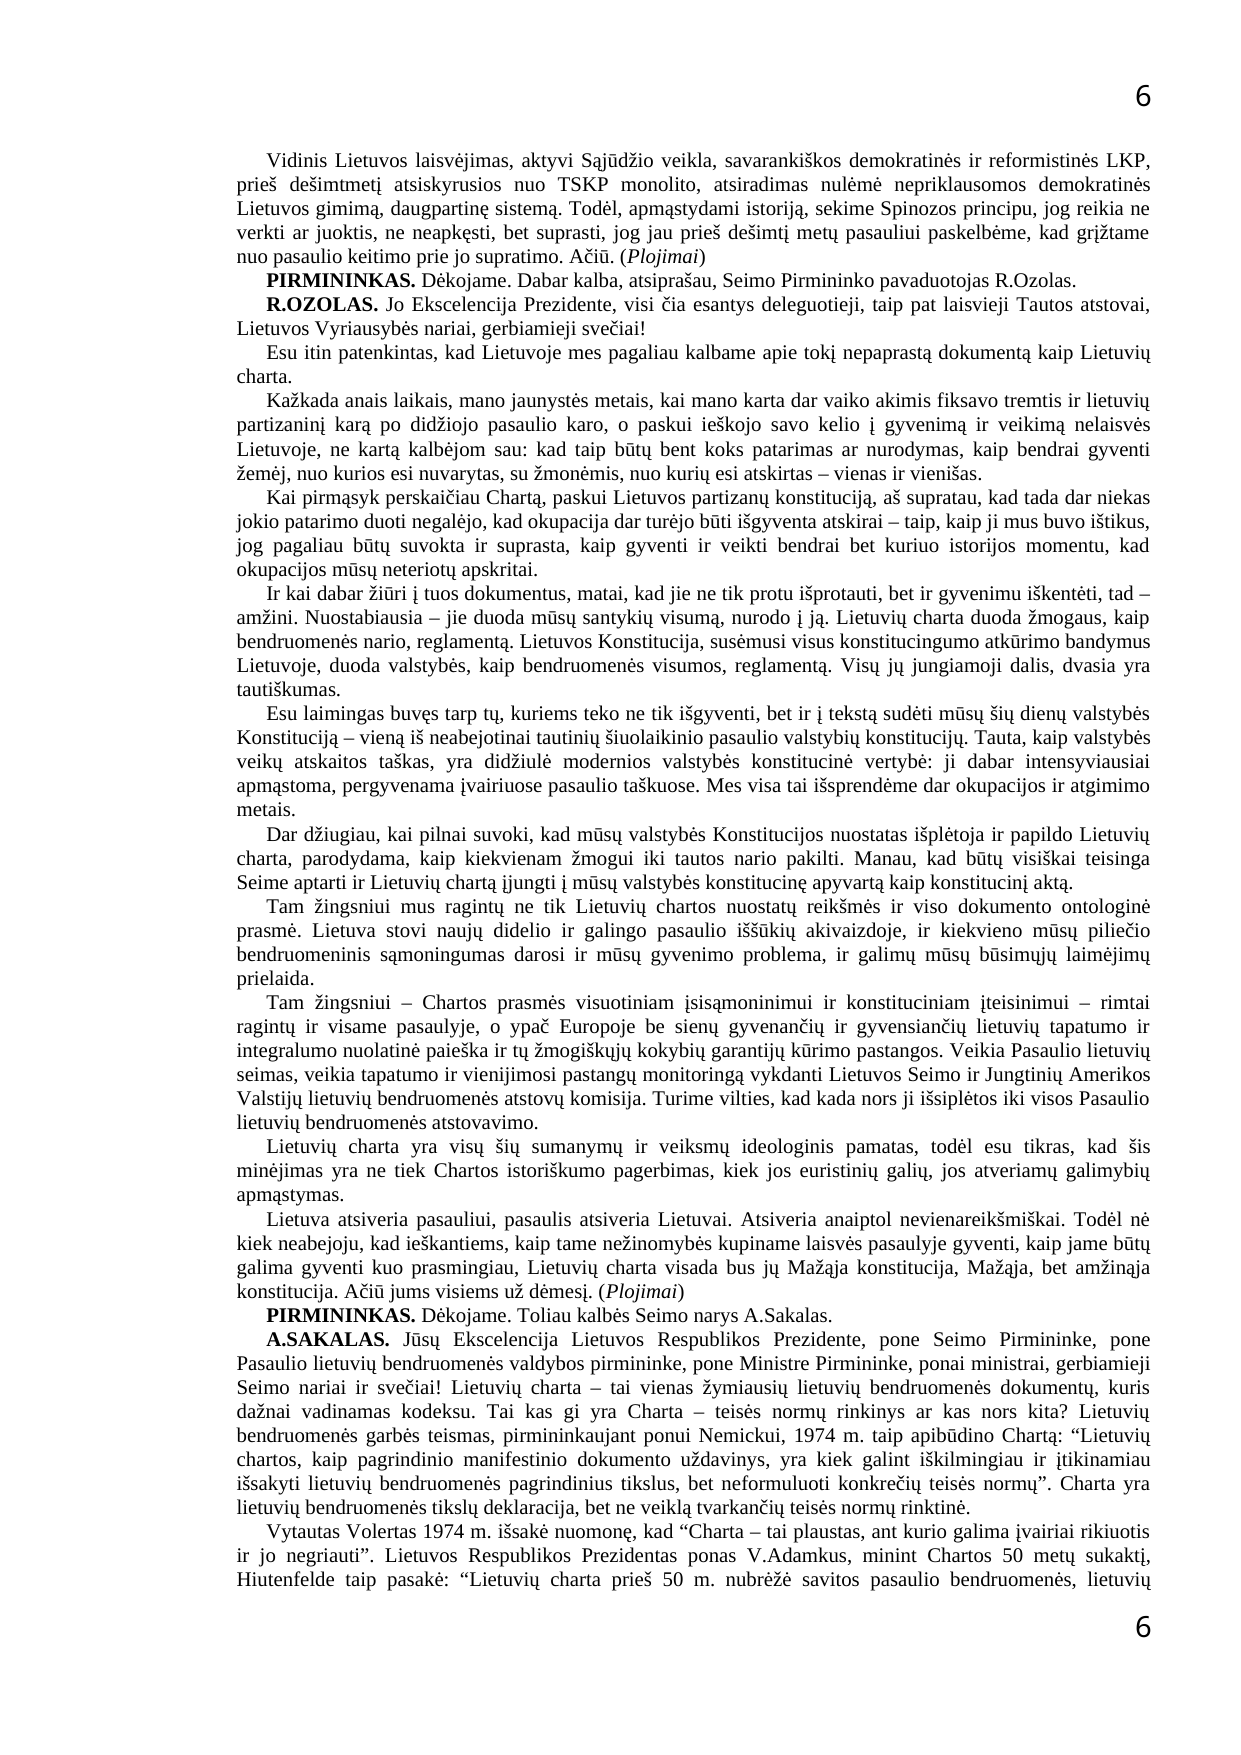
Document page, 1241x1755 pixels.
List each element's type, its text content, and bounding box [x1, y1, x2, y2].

text Lietuvių charta yra visų šių sumanymų ir veiksmų ideologinis pamatas, todėl esu tikras, kad šis minėjimas yra ne tiek Chartos istoriškumo pagerbimas, kiek jos euristinių galių, jos atveriamų galimybių apmąstymas. [236, 1134, 1152, 1206]
text Esu itin patenkintas, kad Lietuvoje mes pagaliau kalbame apie tokį nepaprastą dokumentą kaip Lietuvių charta. [236, 340, 1152, 388]
text Vytautas Volertas 1974 m. išsakė nuomonę, kad “Charta – tai plaustas, ant kurio galima įvairiai rikiuotis ir jo negriauti”. Lietuvos Respublikos Prezidentas ponas V.Adamkus, minint Chartos 50 metų sukaktį, Hiutenfelde taip pasakė: “Lietuvių charta prieš 50 m. nubrėžė savitos pasaulio bendruomenės, lietuvių [236, 1519, 1152, 1591]
text A.SAKALAS. Jūsų Ekscelencija Lietuvos Respublikos Prezidente, pone Seimo Pirmininke, pone Pasaulio lietuvių bendruomenės valdybos pirmininke, pone Ministre Pirmininke, ponai ministrai, gerbiamieji Seimo nariai ir svečiai! Lietuvių charta – tai vienas žymiausių lietuvių bendruomenės dokumentų, kuris dažnai vadinamas kodeksu. Tai kas gi yra Charta – teisės normų rinkinys ar kas nors kita? Lietuvių bendruomenės garbės teismas, pirmininkaujant ponui Nemickui, 1974 m. taip apibūdino Chartą: “Lietuvių chartos, kaip pagrindinio manifestinio dokumento uždavinys, yra kiek galint iškilmingiau ir įtikinamiau išsakyti lietuvių bendruomenės pagrindinius tikslus, bet neformuluoti konkrečių teisės normų”. Charta yra lietuvių bendruomenės tikslų deklaracija, bet ne veiklą tvarkančių teisės normų rinktinė. [236, 1327, 1152, 1519]
text Dar džiugiau, kai pilnai suvoki, kad mūsų valstybės Konstitucijos nuostatas išplėtoja ir papildo Lietuvių charta, parodydama, kaip kiekvienam žmogui iki tautos nario pakilti. Manau, kad būtų visiškai teisinga Seime aptarti ir Lietuvių chartą įjungti į mūsų valstybės konstitucinę apyvartą kaip konstitucinį aktą. [236, 821, 1152, 894]
text Esu laimingas buvęs tarp tų, kuriems teko ne tik išgyventi, bet ir į tekstą sudėti mūsų šių dienų valstybės Konstituciją – vieną iš neabejotinai tautinių šiuolaikinio pasaulio valstybių konstitucijų. Tauta, kaip valstybės veikų atskaitos taškas, yra didžiulė modernios valstybės konstitucinė vertybė: ji dabar intensyviausiai apmąstoma, pergyvenama įvairiuose pasaulio taškuose. Mes visa tai išsprendėme dar okupacijos ir atgimimo metais. [236, 701, 1152, 821]
text Tam žingsniui – Chartos prasmės visuotiniam įsisąmoninimui ir konstituciniam įteisinimui – rimtai ragintų ir visame pasaulyje, o ypač Europoje be sienų gyvenančių ir gyvensiančių lietuvių tapatumo ir integralumo nuolatinė paieška ir tų žmogiškųjų kokybių garantijų kūrimo pastangos. Veikia Pasaulio lietuvių seimas, veikia tapatumo ir vienijimosi pastangų monitoringą vykdanti Lietuvos Seimo ir Jungtinių Amerikos Valstijų lietuvių bendruomenės atstovų komisija. Turime vilties, kad kada nors ji išsiplėtos iki visos Pasaulio lietuvių bendruomenės atstovavimo. [236, 990, 1152, 1134]
text R.OZOLAS. Jo Ekscelencija Prezidente, visi čia esantys deleguotieji, taip pat laisvieji Tautos atstovai, Lietuvos Vyriausybės nariai, gerbiamieji svečiai! [236, 292, 1152, 340]
text PIRMININKAS. Dėkojame. Toliau kalbės Seimo narys A.Sakalas. [236, 1303, 1152, 1327]
text Lietuva atsiveria pasauliui, pasaulis atsiveria Lietuvai. Atsiveria anaiptol nevienareikšmiškai. Todėl nė kiek neabejoju, kad ieškantiems, kaip tame nežinomybės kupiname laisvės pasaulyje gyventi, kaip jame būtų galima gyventi kuo prasmingiau, Lietuvių charta visada bus jų Mažąja konstitucija, Mažąja, bet amžinąja konstitucija. Ačiū jums visiems už dėmesį. (Plojimai) [236, 1206, 1152, 1303]
text PIRMININKAS. Dėkojame. Dabar kalba, atsiprašau, Seimo Pirmininko pavaduotojas R.Ozolas. [236, 268, 1152, 292]
text Kažkada anais laikais, mano jaunystės metais, kai mano karta dar vaiko akimis fiksavo tremtis ir lietuvių partizaninį karą po didžiojo pasaulio karo, o paskui ieškojo savo kelio į gyvenimą ir veikimą nelaisvės Lietuvoje, ne kartą kalbėjom sau: kad taip būtų bent koks patarimas ar nurodymas, kaip bendrai gyventi žemėj, nuo kurios esi nuvarytas, su žmonėmis, nuo kurių esi atskirtas – vienas ir vienišas. [236, 388, 1152, 484]
text Kai pirmąsyk perskaičiau Chartą, paskui Lietuvos partizanų konstituciją, aš supratau, kad tada dar niekas jokio patarimo duoti negalėjo, kad okupacija dar turėjo būti išgyventa atskirai – taip, kaip ji mus buvo ištikus, jog pagaliau būtų suvokta ir suprasta, kaip gyventi ir veikti bendrai bet kuriuo istorijos momentu, kad okupacijos mūsų neteriotų apskritai. [236, 484, 1152, 581]
text Vidinis Lietuvos laisvėjimas, aktyvi Sąjūdžio veikla, savarankiškos demokratinės ir reformistinės LKP, prieš dešimtmetį atsiskyrusios nuo TSKP monolito, atsiradimas nulėmė nepriklausomos demokratinės Lietuvos gimimą, daugpartinę sistemą. Todėl, apmąstydami istoriją, sekime Spinozos principu, jog reikia ne verkti ar juoktis, ne neapkęsti, bet suprasti, jog jau prieš dešimtį metų pasauliui paskelbėme, kad grįžtame nuo pasaulio keitimo prie jo supratimo. Ačiū. (Plojimai) [236, 148, 1152, 268]
text Tam žingsniui mus ragintų ne tik Lietuvių chartos nuostatų reikšmės ir viso dokumento ontologinė prasmė. Lietuva stovi naujų didelio ir galingo pasaulio iššūkių akivaizdoje, ir kiekvieno mūsų piliečio bendruomeninis sąmoningumas darosi ir mūsų gyvenimo problema, ir galimų mūsų būsimųjų laimėjimų prielaida. [236, 894, 1152, 990]
text Ir kai dabar žiūri į tuos dokumentus, matai, kad jie ne tik protu išprotauti, bet ir gyvenimu iškentėti, tad – amžini. Nuostabiausia – jie duoda mūsų santykių visumą, nurodo į ją. Lietuvių charta duoda žmogaus, kaip bendruomenės nario, reglamentą. Lietuvos Konstitucija, susėmusi visus konstitucingumo atkūrimo bandymus Lietuvoje, duoda valstybės, kaip bendruomenės visumos, reglamentą. Visų jų jungiamoji dalis, dvasia yra tautiškumas. [236, 581, 1152, 701]
